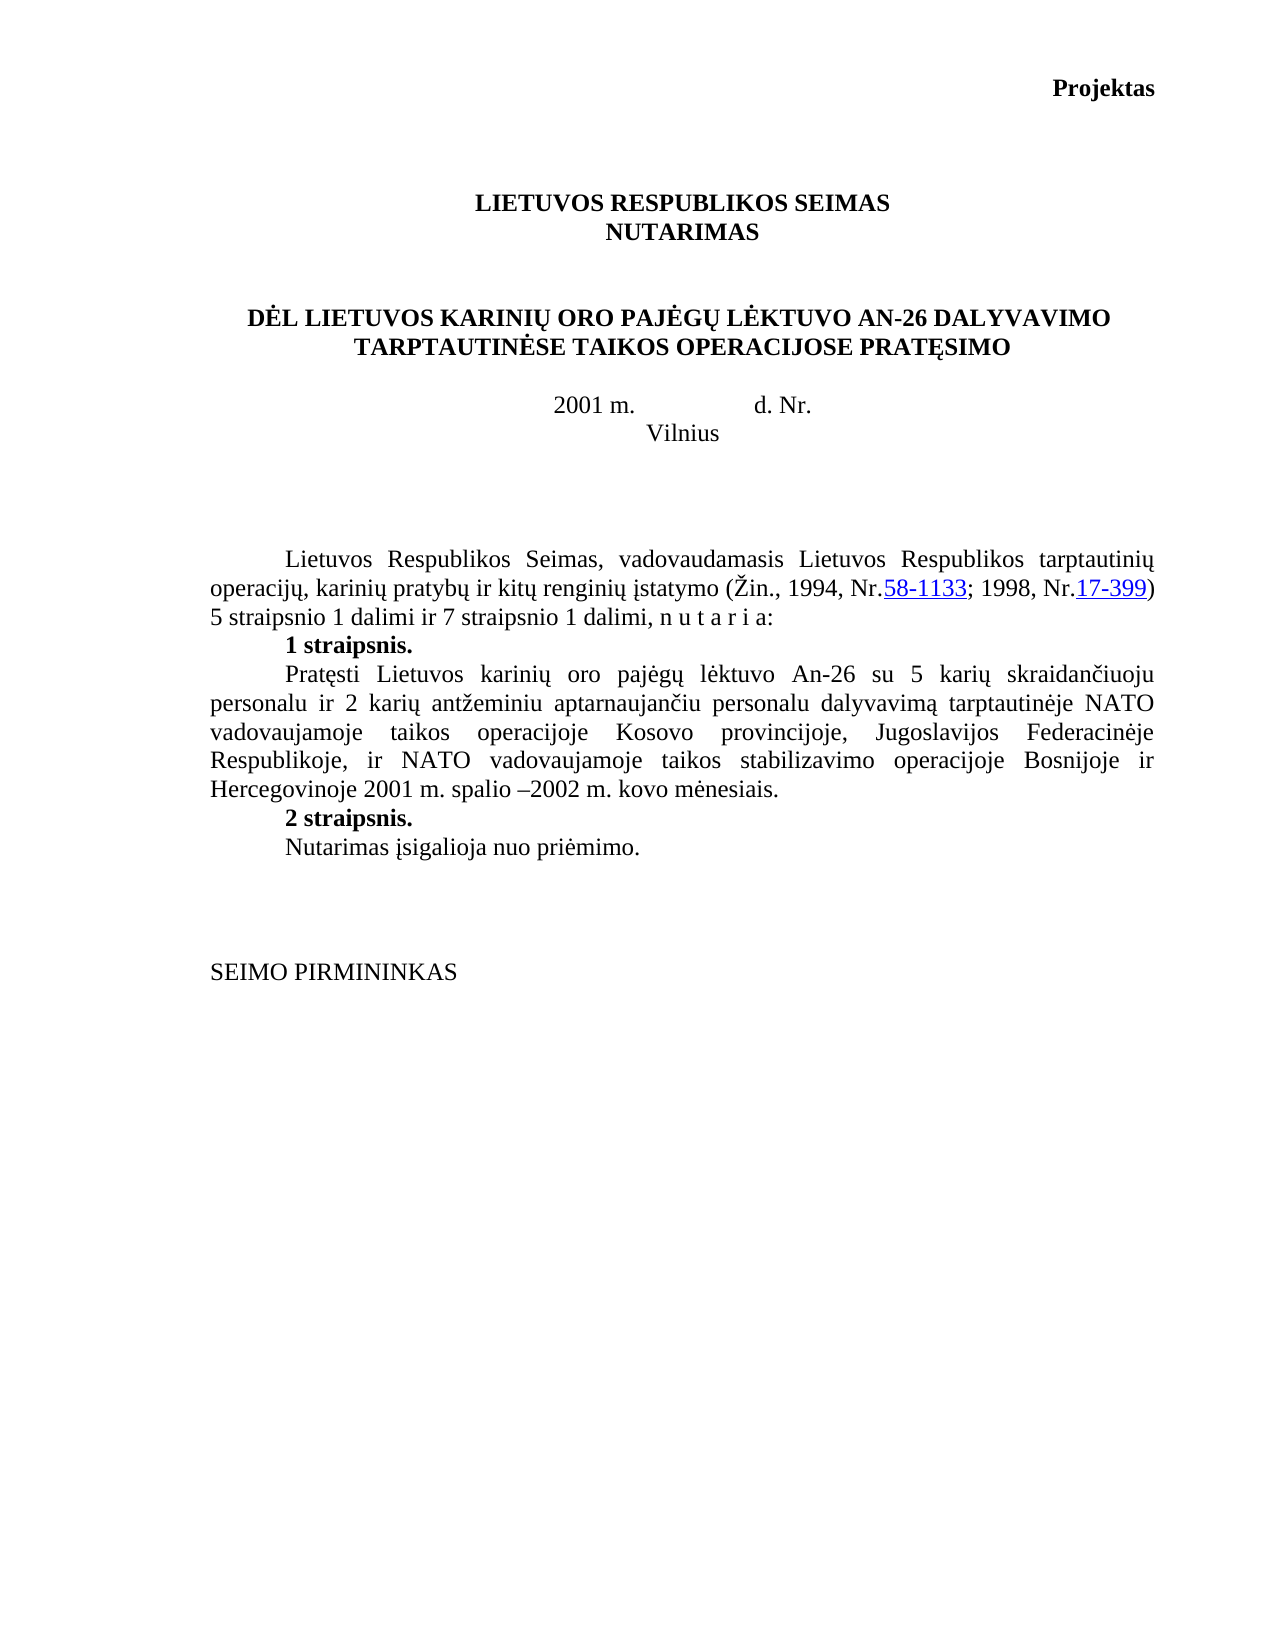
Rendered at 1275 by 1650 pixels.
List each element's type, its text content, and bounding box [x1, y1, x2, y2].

text Pratęsti Lietuvos karinių oro pajėgų lėktuvo An-26 su 5 karių skraidančiuoju personalu ir 2 karių antžeminiu aptarnaujančiu personalu dalyvavimą tarptautinėje NATO vadovaujamoje taikos operacijoje Kosovo provincijoje, Jugoslavijos Federacinėje Respublikoje, ir NATO vadovaujamoje taikos stabilizavimo operacijoje Bosnijoje ir Hercegovinoje 2001 m. spalio –2002 m. kovo mėnesiais. [210, 659, 1155, 803]
text Nutarimas įsigalioja nuo priėmimo. [210, 832, 1155, 860]
text SEIMO PIRMININKAS [210, 957, 1155, 986]
text 2001 m. d. Nr. [210, 390, 1155, 418]
text Vilnius [210, 418, 1155, 447]
text 2 straipsnis. [210, 803, 1155, 832]
text DĖL LIETUVOS KARINIŲ ORO PAJĖGŲ LĖKTUVO AN-26 DALYVAVIMO [210, 303, 1155, 332]
text NUTARIMAS [210, 217, 1155, 246]
text TARPTAUTINĖSE TAIKOS OPERACIJOSE PRATĘSIMO [210, 332, 1155, 361]
text LIETUVOS RESPUBLIKOS SEIMAS [210, 188, 1155, 217]
text Projektas [210, 73, 1155, 102]
text 1 straipsnis. [210, 630, 1155, 659]
text Lietuvos Respublikos Seimas, vadovaudamasis Lietuvos Respublikos tarptautinių operacijų, karinių pratybų ir kitų renginių įstatymo (Žin., 1994, Nr.58-1133; 1998, Nr.17-399) 5 straipsnio 1 dalimi ir 7 straipsnio 1 dalimi, n u t a r i a: [210, 544, 1155, 630]
